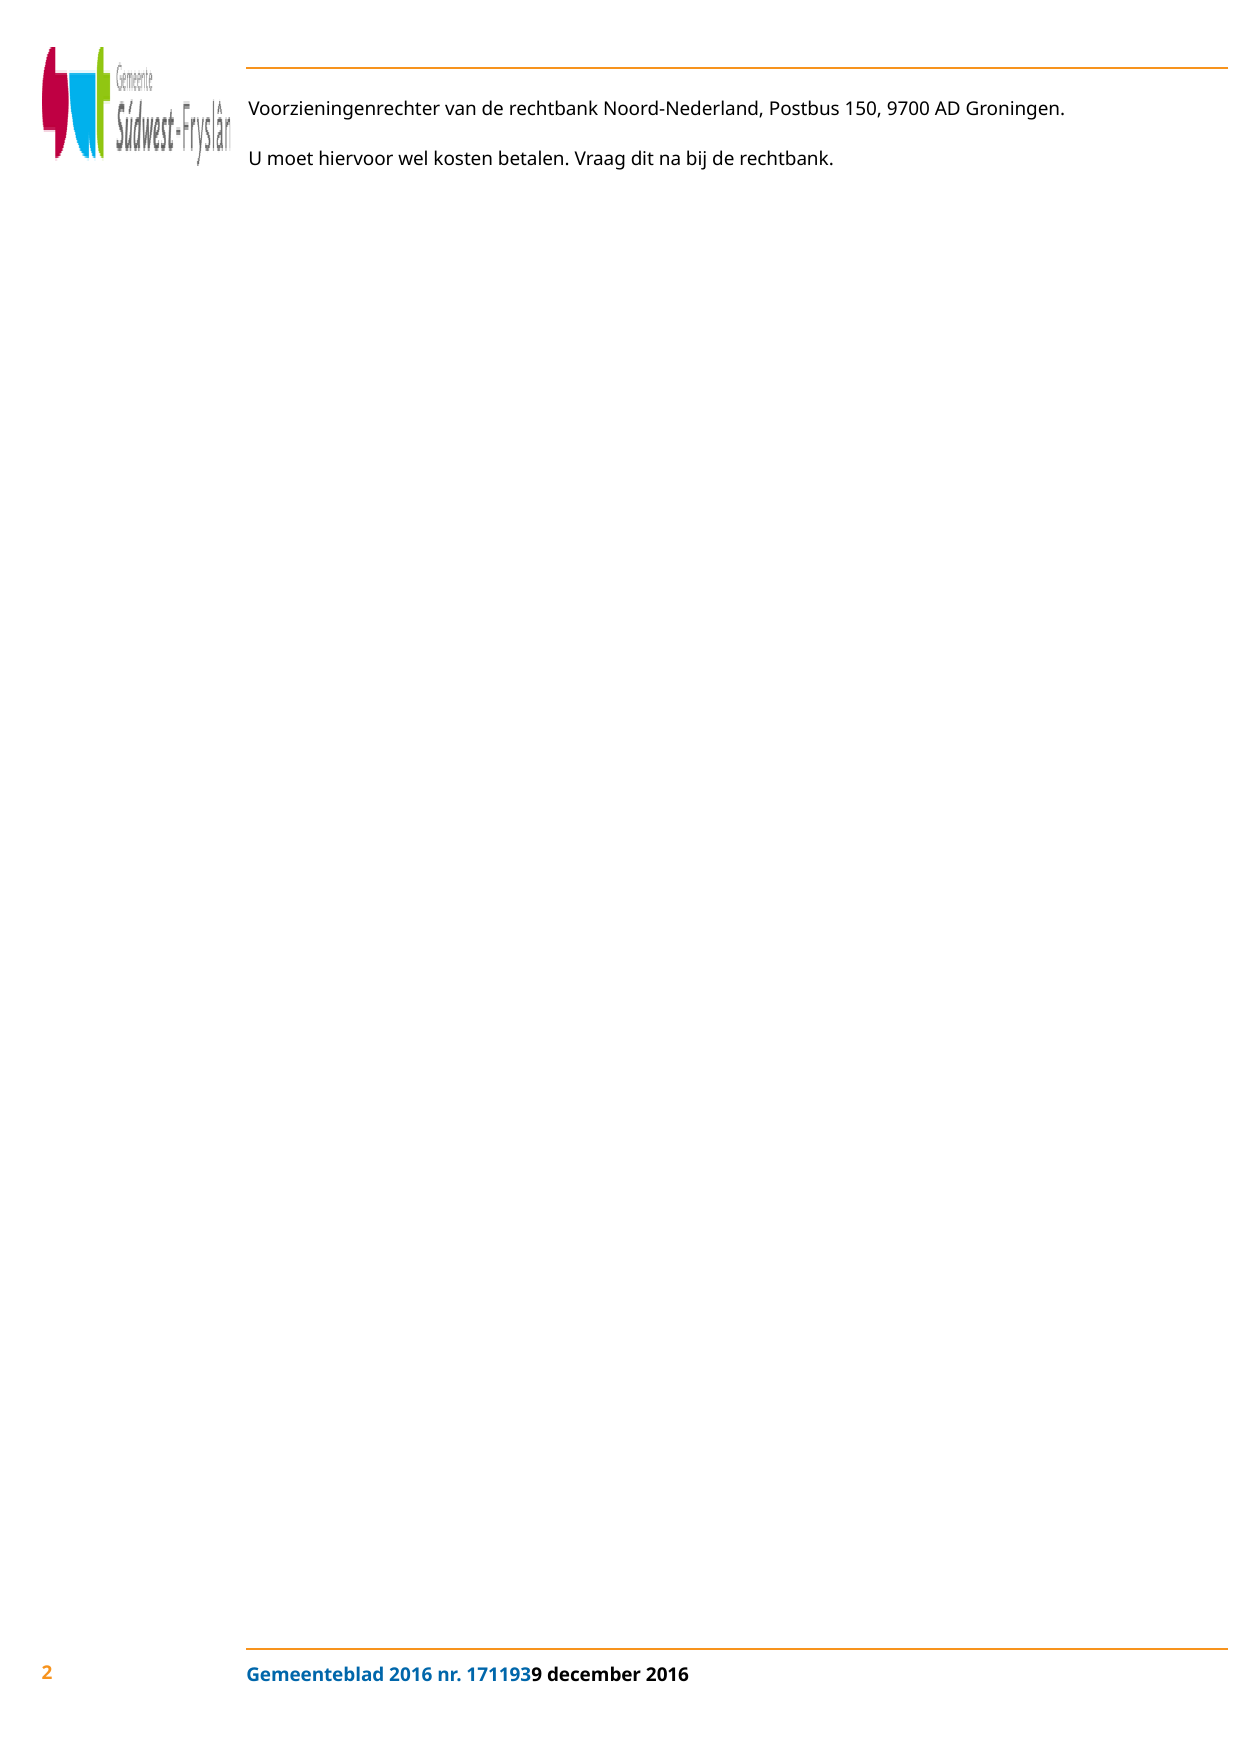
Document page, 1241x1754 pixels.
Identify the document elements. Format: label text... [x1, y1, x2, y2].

picture [41, 47, 231, 172]
text U moet hiervoor wel kosten betalen. Vraag dit na bij de rechtbank. [248, 145, 1152, 171]
text Voorzieningenrechter van de rechtbank Noord-Nederland, Postbus 150, 9700 AD Groningen. [248, 95, 1152, 121]
